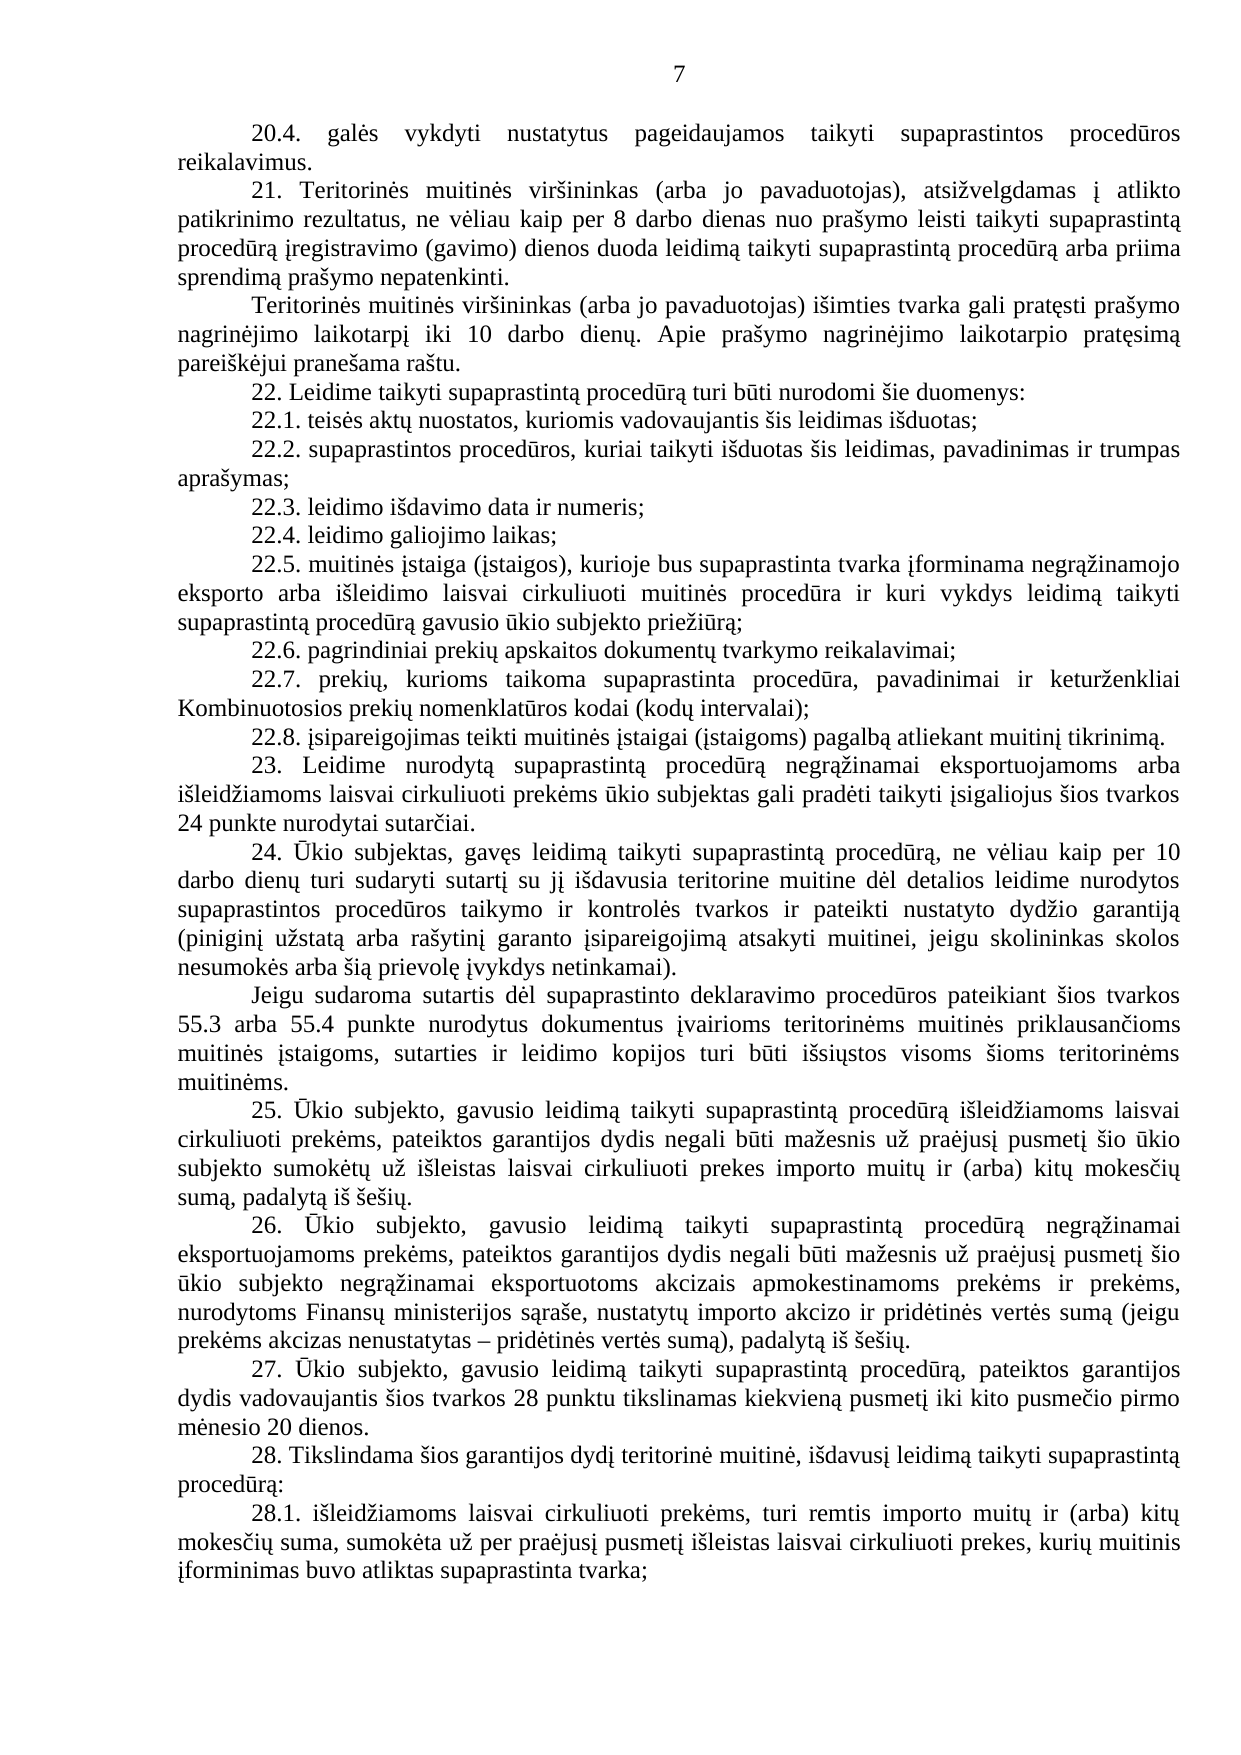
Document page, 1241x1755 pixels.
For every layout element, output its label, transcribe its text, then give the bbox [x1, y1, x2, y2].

text 24. Ūkio subjektas, gavęs leidimą taikyti supaprastintą procedūrą, ne vėliau kaip per 10 darbo dienų turi sudaryti sutartį su jį išdavusia teritorine muitine dėl detalios leidime nurodytos supaprastintos procedūros taikymo ir kontrolės tvarkos ir pateikti nustatyto dydžio garantiją (piniginį užstatą arba rašytinį garanto įsipareigojimą atsakyti muitinei, jeigu skolininkas skolos nesumokės arba šią prievolę įvykdys netinkamai). [177, 837, 1181, 981]
text 25. Ūkio subjekto, gavusio leidimą taikyti supaprastintą procedūrą išleidžiamoms laisvai cirkuliuoti prekėms, pateiktos garantijos dydis negali būti mažesnis už praėjusį pusmetį šio ūkio subjekto sumokėtų už išleistas laisvai cirkuliuoti prekes importo muitų ir (arba) kitų mokesčių sumą, padalytą iš šešių. [177, 1096, 1181, 1211]
text 22.1. teisės aktų nuostatos, kuriomis vadovaujantis šis leidimas išduotas; [177, 406, 1181, 434]
text 28.1. išleidžiamoms laisvai cirkuliuoti prekėms, turi remtis importo muitų ir (arba) kitų mokesčių suma, sumokėta už per praėjusį pusmetį išleistas laisvai cirkuliuoti prekes, kurių muitinis įforminimas buvo atliktas supaprastinta tvarka; [177, 1498, 1181, 1584]
text 27. Ūkio subjekto, gavusio leidimą taikyti supaprastintą procedūrą, pateiktos garantijos dydis vadovaujantis šios tvarkos 28 punktu tikslinamas kiekvieną pusmetį iki kito pusmečio pirmo mėnesio 20 dienos. [177, 1354, 1181, 1441]
text 22.2. supaprastintos procedūros, kuriai taikyti išduotas šis leidimas, pavadinimas ir trumpas aprašymas; [177, 434, 1181, 492]
text Jeigu sudaroma sutartis dėl supaprastinto deklaravimo procedūros pateikiant šios tvarkos 55.3 arba 55.4 punkte nurodytus dokumentus įvairioms teritorinėms muitinės priklausančioms muitinės įstaigoms, sutarties ir leidimo kopijos turi būti išsiųstos visoms šioms teritorinėms muitinėms. [177, 981, 1181, 1096]
text 22.8. įsipareigojimas teikti muitinės įstaigai (įstaigoms) pagalbą atliekant muitinį tikrinimą. [177, 722, 1181, 751]
text 22.6. pagrindiniai prekių apskaitos dokumentų tvarkymo reikalavimai; [177, 636, 1181, 664]
text Teritorinės muitinės viršininkas (arba jo pavaduotojas) išimties tvarka gali pratęsti prašymo nagrinėjimo laikotarpį iki 10 darbo dienų. Apie prašymo nagrinėjimo laikotarpio pratęsimą pareiškėjui pranešama raštu. [177, 291, 1181, 377]
text 22.4. leidimo galiojimo laikas; [177, 521, 1181, 549]
text 26. Ūkio subjekto, gavusio leidimą taikyti supaprastintą procedūrą negrąžinamai eksportuojamoms prekėms, pateiktos garantijos dydis negali būti mažesnis už praėjusį pusmetį šio ūkio subjekto negrąžinamai eksportuotoms akcizais apmokestinamoms prekėms ir prekėms, nurodytoms Finansų ministerijos sąraše, nustatytų importo akcizo ir pridėtinės vertės sumą (jeigu prekėms akcizas nenustatytas – pridėtinės vertės sumą), padalytą iš šešių. [177, 1211, 1181, 1354]
text 22.7. prekių, kurioms taikoma supaprastinta procedūra, pavadinimai ir keturženkliai Kombinuotosios prekių nomenklatūros kodai (kodų intervalai); [177, 664, 1181, 722]
text 22.5. muitinės įstaiga (įstaigos), kurioje bus supaprastinta tvarka įforminama negrąžinamojo eksporto arba išleidimo laisvai cirkuliuoti muitinės procedūra ir kuri vykdys leidimą taikyti supaprastintą procedūrą gavusio ūkio subjekto priežiūrą; [177, 549, 1181, 636]
text 20.4. galės vykdyti nustatytus pageidaujamos taikyti supaprastintos procedūros reikalavimus. [177, 118, 1181, 176]
text 21. Teritorinės muitinės viršininkas (arba jo pavaduotojas), atsižvelgdamas į atlikto patikrinimo rezultatus, ne vėliau kaip per 8 darbo dienas nuo prašymo leisti taikyti supaprastintą procedūrą įregistravimo (gavimo) dienos duoda leidimą taikyti supaprastintą procedūrą arba priima sprendimą prašymo nepatenkinti. [177, 176, 1181, 291]
text 22.3. leidimo išdavimo data ir numeris; [177, 492, 1181, 521]
text 23. Leidime nurodytą supaprastintą procedūrą negrąžinamai eksportuojamoms arba išleidžiamoms laisvai cirkuliuoti prekėms ūkio subjektas gali pradėti taikyti įsigaliojus šios tvarkos 24 punkte nurodytai sutarčiai. [177, 751, 1181, 837]
text 28. Tikslindama šios garantijos dydį teritorinė muitinė, išdavusį leidimą taikyti supaprastintą procedūrą: [177, 1441, 1181, 1498]
text 22. Leidime taikyti supaprastintą procedūrą turi būti nurodomi šie duomenys: [177, 377, 1181, 406]
